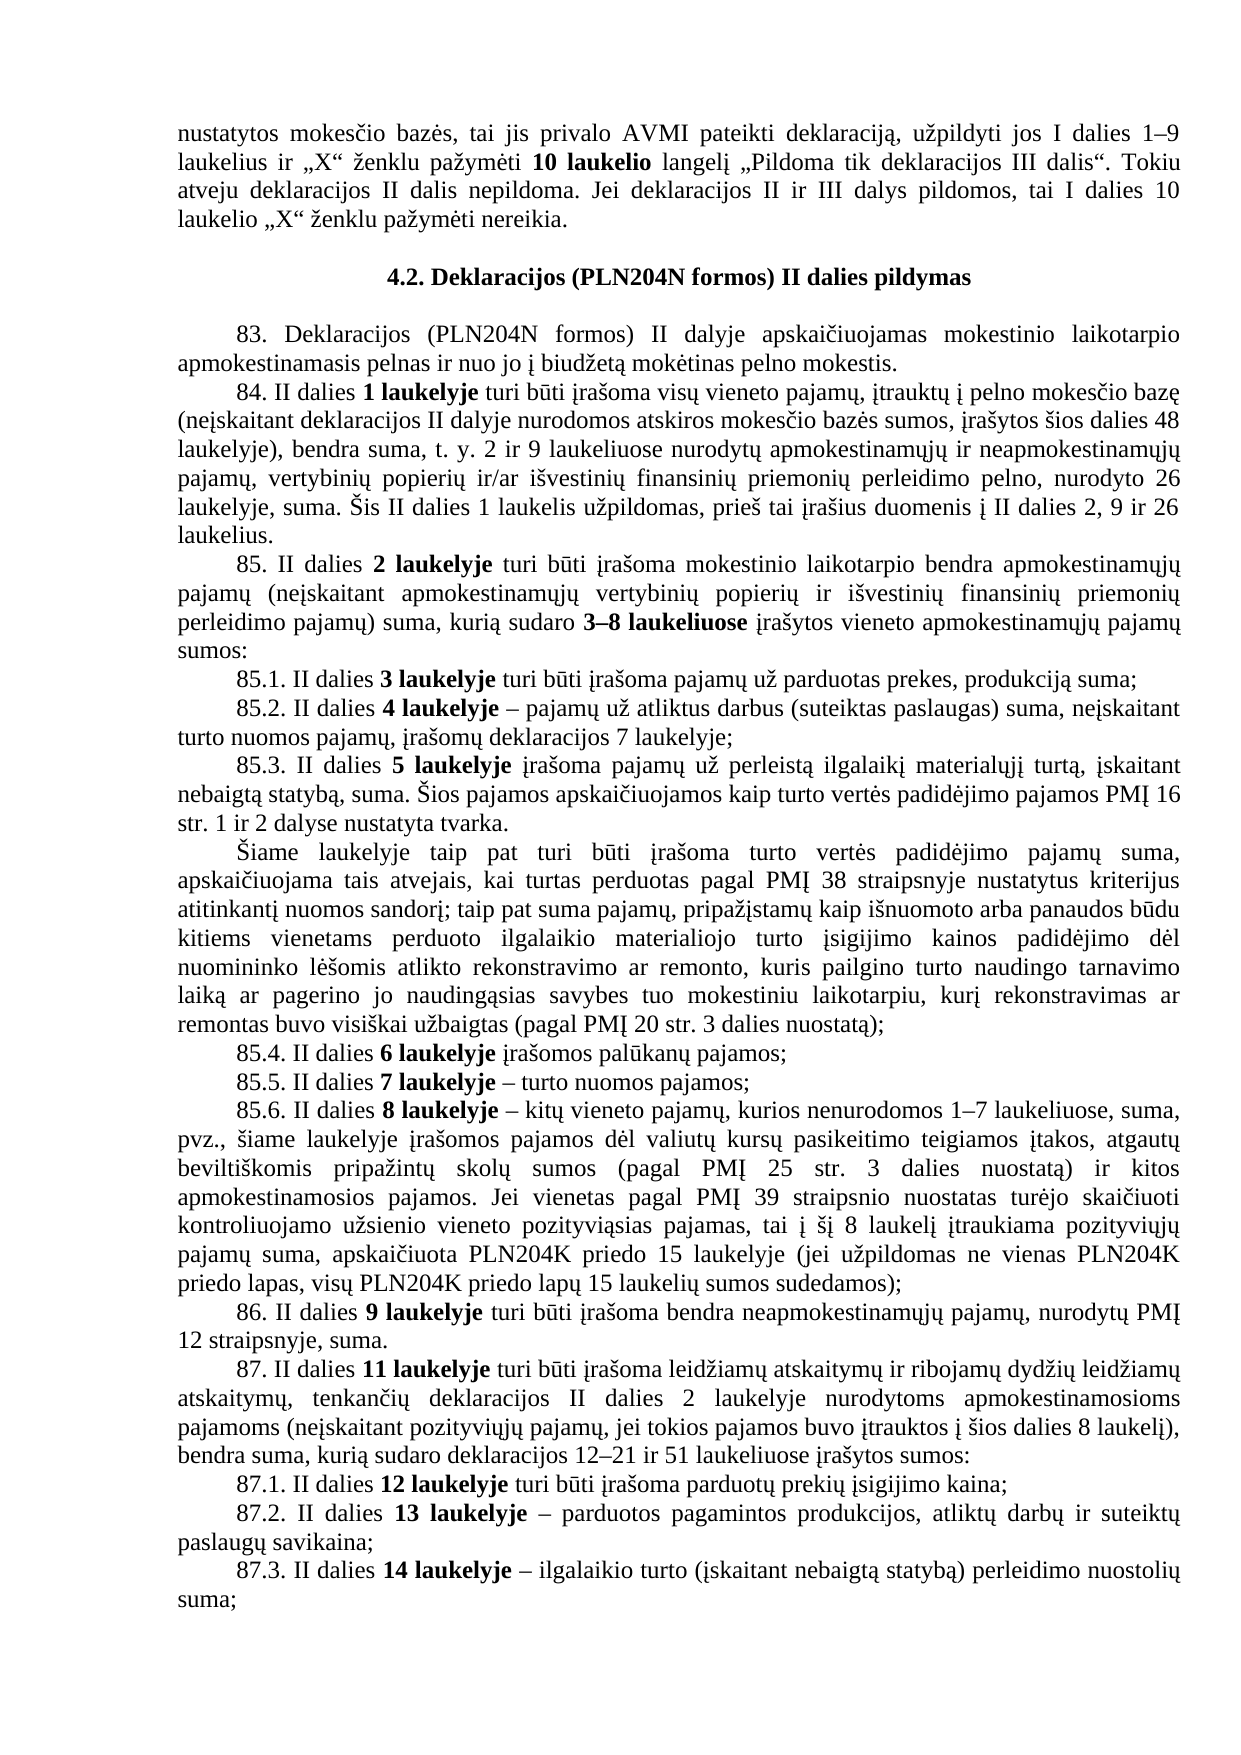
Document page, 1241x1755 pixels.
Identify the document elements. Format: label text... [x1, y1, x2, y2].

text 83. Deklaracijos (PLN204N formos) II dalyje apskaičiuojamas mokestinio laikotarpio apmokestinamasis pelnas ir nuo jo į biudžetą mokėtinas pelno mokestis. [177, 319, 1181, 377]
text 84. II dalies 1 laukelyje turi būti įrašoma visų vieneto pajamų, įtrauktų į pelno mokesčio bazę (neįskaitant deklaracijos II dalyje nurodomos atskiros mokesčio bazės sumos, įrašytos šios dalies 48 laukelyje), bendra suma, t. y. 2 ir 9 laukeliuose nurodytų apmokestinamųjų ir neapmokestinamųjų pajamų, vertybinių popierių ir/ar išvestinių finansinių priemonių perleidimo pelno, nurodyto 26 laukelyje, suma. Šis II dalies 1 laukelis užpildomas, prieš tai įrašius duomenis į II dalies 2, 9 ir 26 laukelius. [177, 377, 1181, 549]
text 85. II dalies 2 laukelyje turi būti įrašoma mokestinio laikotarpio bendra apmokestinamųjų pajamų (neįskaitant apmokestinamųjų vertybinių popierių ir išvestinių finansinių priemonių perleidimo pajamų) suma, kurią sudaro 3–8 laukeliuose įrašytos vieneto apmokestinamųjų pajamų sumos: [177, 549, 1181, 664]
text 85.1. II dalies 3 laukelyje turi būti įrašoma pajamų už parduotas prekes, produkciją suma; [177, 664, 1181, 693]
text nustatytos mokesčio bazės, tai jis privalo AVMI pateikti deklaraciją, užpildyti jos I dalies 1–9 laukelius ir „X“ ženklu pažymėti 10 laukelio langelį „Pildoma tik deklaracijos III dalis“. Tokiu atveju deklaracijos II dalis nepildoma. Jei deklaracijos II ir III dalys pildomos, tai I dalies 10 laukelio „X“ ženklu pažymėti nereikia. [177, 118, 1181, 233]
text 85.4. II dalies 6 laukelyje įrašomos palūkanų pajamos; [177, 1038, 1181, 1067]
text 87. II dalies 11 laukelyje turi būti įrašoma leidžiamų atskaitymų ir ribojamų dydžių leidžiamų atskaitymų, tenkančių deklaracijos II dalies 2 laukelyje nurodytoms apmokestinamosioms pajamoms (neįskaitant pozityviųjų pajamų, jei tokios pajamos buvo įtrauktos į šios dalies 8 laukelį), bendra suma, kurią sudaro deklaracijos 12–21 ir 51 laukeliuose įrašytos sumos: [177, 1354, 1181, 1469]
text 87.3. II dalies 14 laukelyje – ilgalaikio turto (įskaitant nebaigtą statybą) perleidimo nuostolių suma; [177, 1556, 1181, 1613]
text 86. II dalies 9 laukelyje turi būti įrašoma bendra neapmokestinamųjų pajamų, nurodytų PMĮ 12 straipsnyje, suma. [177, 1297, 1181, 1354]
text 4.2. Deklaracijos (PLN204N formos) II dalies pildymas [177, 262, 1181, 291]
text 85.6. II dalies 8 laukelyje – kitų vieneto pajamų, kurios nenurodomos 1–7 laukeliuose, suma, pvz., šiame laukelyje įrašomos pajamos dėl valiutų kursų pasikeitimo teigiamos įtakos, atgautų beviltiškomis pripažintų skolų sumos (pagal PMĮ 25 str. 3 dalies nuostatą) ir kitos apmokestinamosios pajamos. Jei vienetas pagal PMĮ 39 straipsnio nuostatas turėjo skaičiuoti kontroliuojamo užsienio vieneto pozityviąsias pajamas, tai į šį 8 laukelį įtraukiama pozityviųjų pajamų suma, apskaičiuota PLN204K priedo 15 laukelyje (jei užpildomas ne vienas PLN204K priedo lapas, visų PLN204K priedo lapų 15 laukelių sumos sudedamos); [177, 1096, 1181, 1297]
text 87.2. II dalies 13 laukelyje – parduotos pagamintos produkcijos, atliktų darbų ir suteiktų paslaugų savikaina; [177, 1498, 1181, 1556]
text 85.3. II dalies 5 laukelyje įrašoma pajamų už perleistą ilgalaikį materialųjį turtą, įskaitant nebaigtą statybą, suma. Šios pajamos apskaičiuojamos kaip turto vertės padidėjimo pajamos PMĮ 16 str. 1 ir 2 dalyse nustatyta tvarka. [177, 751, 1181, 837]
text 85.2. II dalies 4 laukelyje – pajamų už atliktus darbus (suteiktas paslaugas) suma, neįskaitant turto nuomos pajamų, įrašomų deklaracijos 7 laukelyje; [177, 693, 1181, 751]
text Šiame laukelyje taip pat turi būti įrašoma turto vertės padidėjimo pajamų suma, apskaičiuojama tais atvejais, kai turtas perduotas pagal PMĮ 38 straipsnyje nustatytus kriterijus atitinkantį nuomos sandorį; taip pat suma pajamų, pripažįstamų kaip išnuomoto arba panaudos būdu kitiems vienetams perduoto ilgalaikio materialiojo turto įsigijimo kainos padidėjimo dėl nuomininko lėšomis atlikto rekonstravimo ar remonto, kuris pailgino turto naudingo tarnavimo laiką ar pagerino jo naudingąsias savybes tuo mokestiniu laikotarpiu, kurį rekonstravimas ar remontas buvo visiškai užbaigtas (pagal PMĮ 20 str. 3 dalies nuostatą); [177, 837, 1181, 1038]
text 85.5. II dalies 7 laukelyje – turto nuomos pajamos; [177, 1067, 1181, 1096]
text 87.1. II dalies 12 laukelyje turi būti įrašoma parduotų prekių įsigijimo kaina; [177, 1469, 1181, 1498]
